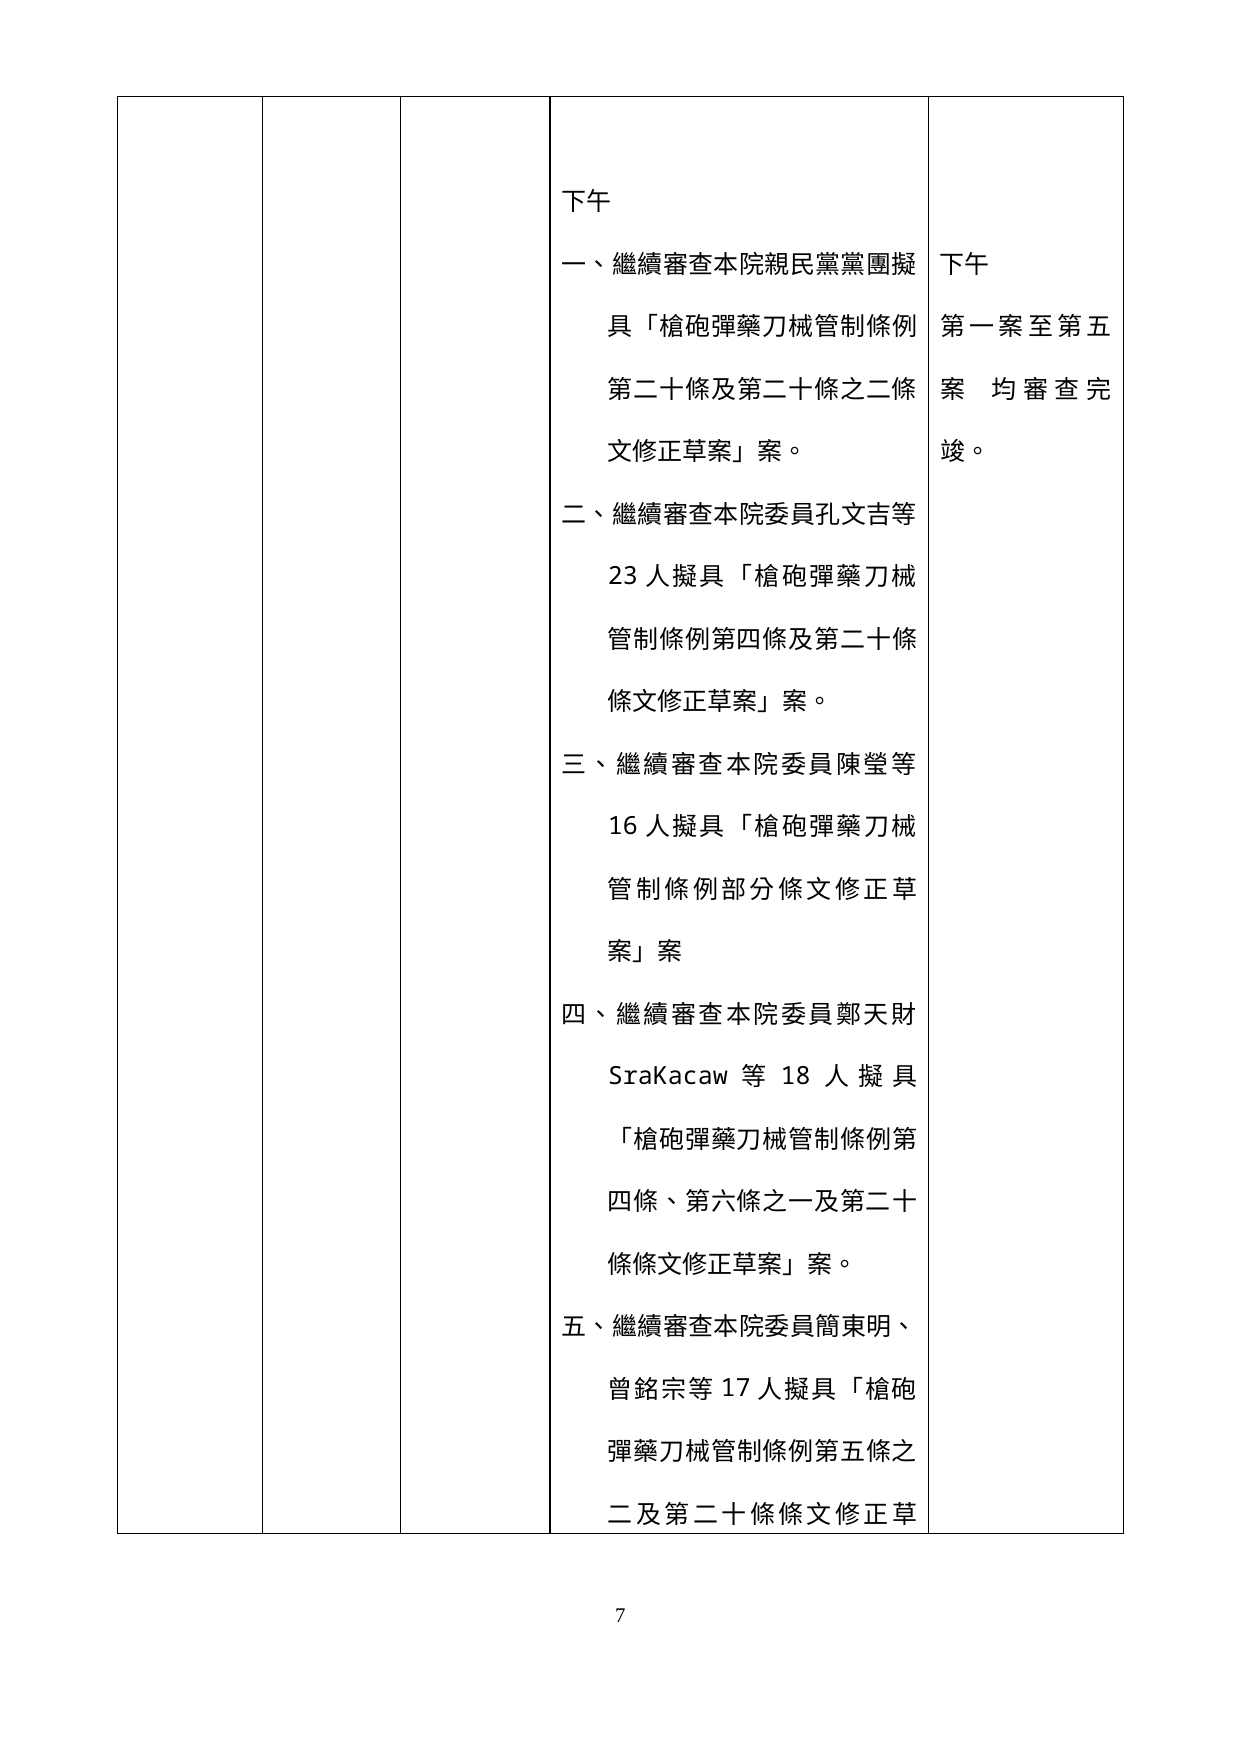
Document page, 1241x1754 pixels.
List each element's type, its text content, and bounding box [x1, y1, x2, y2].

table_cell [263, 97, 400, 1533]
table_cell 下午 一、繼續審查本院親民黨黨團擬具「槍砲彈藥刀械管制條例第二十條及第二十條之二條文修正草案」案。 二、繼續審查本院委員孔文吉等23人擬具「槍砲彈藥刀械管制條例第四條及第二十條條文修正草案」案。 三、繼續審查本院委員陳瑩等16人擬具「槍砲彈藥刀械管制條例部分條文修正草案」案 四、繼續審查本院委員鄭天財SraKacaw等18人擬具「槍砲彈藥刀械管制條例第四條、第六條之一及第二十條條文修正草案」案。 五、繼續審查本院委員簡東明、曾銘宗等17人擬具「槍砲彈藥刀械管制條例第五條之二及第二十條條文修正草 [551, 97, 928, 1533]
table_cell [401, 97, 549, 1533]
table_cell [118, 97, 262, 1533]
table_cell 下午 第一案至第五案 均審查完竣。 [929, 97, 1123, 1533]
